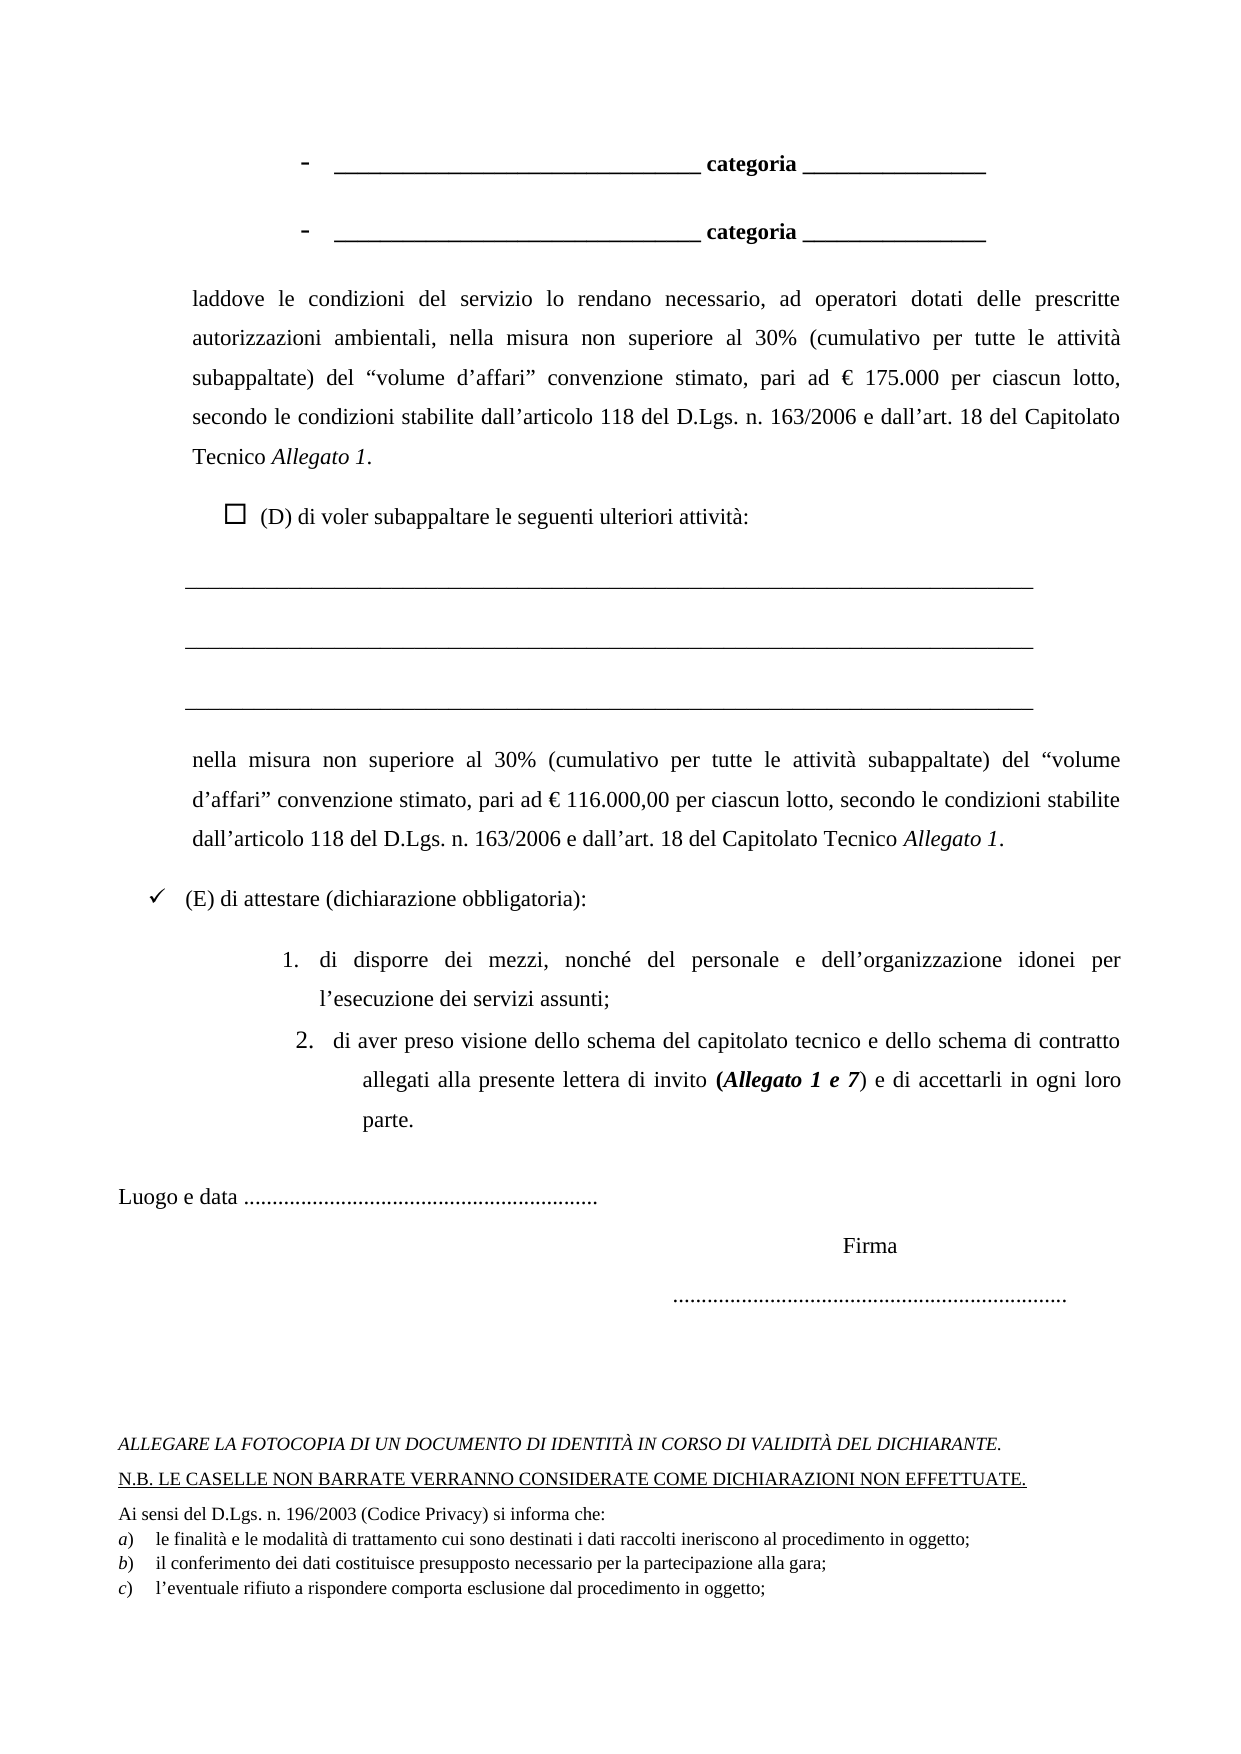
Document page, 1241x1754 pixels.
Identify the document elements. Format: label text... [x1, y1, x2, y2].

text laddove le condizioni del servizio lo rendano necessario, ad operatori dotati delle prescritte autorizzazioni ambientali, nella misura non superiore al 30% (cumulativo per tutte le attività subappaltate) del “volume d’affari” convenzione stimato, pari ad € 175.000 per ciascun lotto, secondo le condizioni stabilite dall’articolo 118 del D.Lgs. n. 163/2006 e dall’art. 18 del Capitolato Tecnico Allegato 1. [192, 285, 1122, 469]
list a) le finalità e le modalità di trattamento cui sono destinati i dati raccolti ineriscono al procedimento in oggetto; [118, 1525, 1122, 1550]
list ..................................................................... [618, 1283, 1122, 1308]
text __________________________________________________________________________ [185, 626, 1122, 652]
list di disporre dei mezzi, nonché del personale e dell’organizzazione idonei per l’esecuzione dei servizi assunti; [282, 946, 1122, 1012]
text nella misura non superiore al 30% (cumulativo per tutte le attività subappaltate) del “volume d’affari” convenzione stimato, pari ad € 116.000,00 per ciascun lotto, secondo le condizioni stabilite dall’articolo 118 del D.Lgs. n. 163/2006 e dall’art. 18 del Capitolato Tecnico Allegato 1. [192, 746, 1122, 851]
list c) l’eventuale rifiuto a rispondere comporta esclusione dal procedimento in oggetto; [118, 1574, 1122, 1599]
list (E) di attestare (dichiarazione obbligatoria): [148, 885, 1122, 912]
list Ai sensi del D.Lgs. n. 196/2003 (Codice Privacy) si informa che: [118, 1501, 1122, 1525]
list b) il conferimento dei dati costituisce presupposto necessario per la partecipazione alla gara; [118, 1550, 1122, 1574]
list ________________________________ categoria ________________ [297, 216, 1122, 248]
list ALLEGARE LA FOTOCOPIA DI UN DOCUMENTO DI IDENTITÀ IN CORSO DI VALIDITÀ DEL DICHIARANTE. [118, 1431, 1122, 1455]
list (D) di voler subappaltare le seguenti ulteriori attività: [223, 503, 1122, 531]
list Luogo e data .............................................................. [118, 1185, 1122, 1209]
list Firma [618, 1234, 1122, 1259]
list ________________________________ categoria ________________ [297, 148, 1122, 179]
list di aver preso visione dello schema del capitolato tecnico e dello schema di contratto allegati alla presente lettera di invito (Allegato 1 e 7) e di accettarli in ogni loro parte. [295, 1025, 1122, 1132]
list N.B. LE CASELLE NON BARRATE VERRANNO CONSIDERATE COME DICHIARAZIONI NON EFFETTUATE. [118, 1466, 1122, 1490]
text __________________________________________________________________________ [185, 565, 1122, 592]
text __________________________________________________________________________ [185, 686, 1122, 712]
